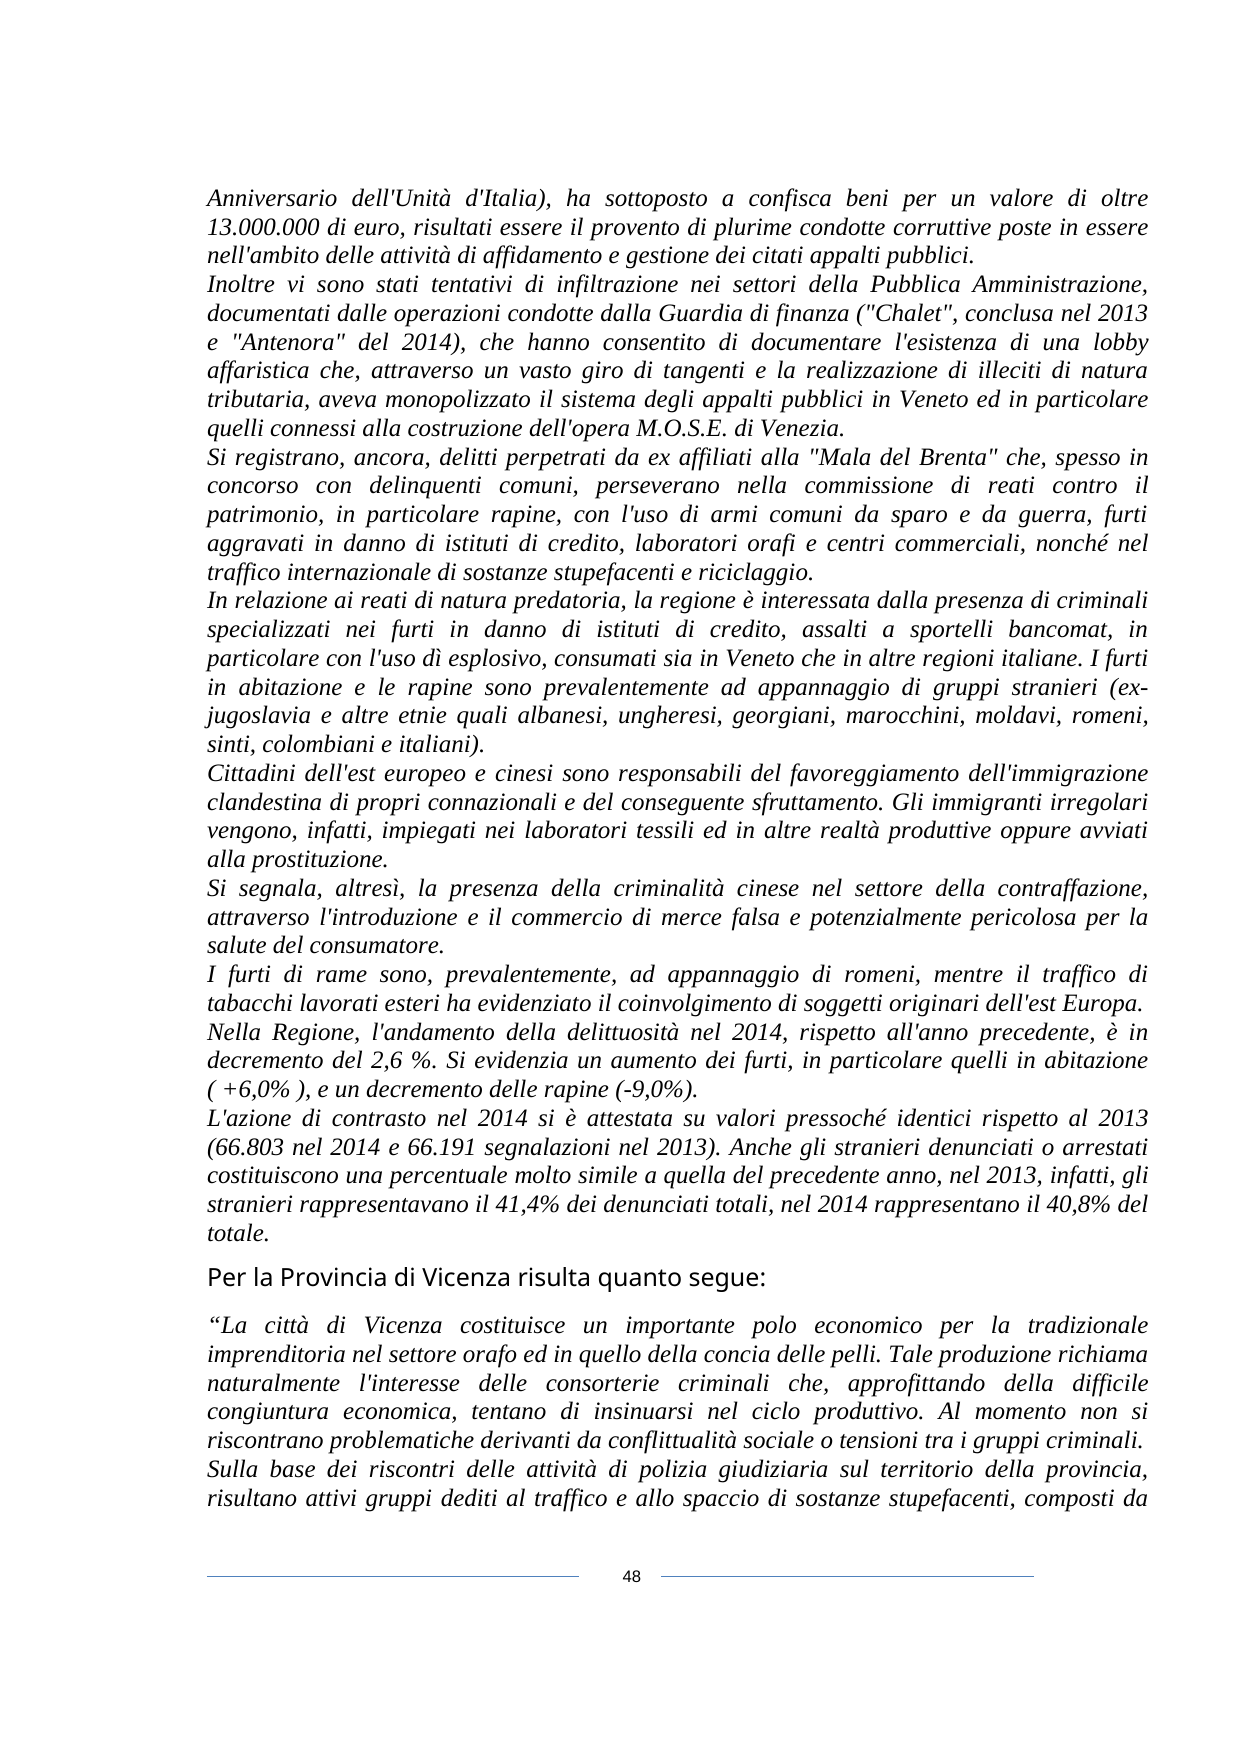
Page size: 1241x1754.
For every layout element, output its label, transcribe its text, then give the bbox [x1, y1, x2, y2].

text Si segnala, altresì, la presenza della criminalità cinese nel settore della contraffazione, attraverso l'introduzione e il commercio di merce falsa e potenzialmente pericolosa per la salute del consumatore. [207, 873, 1152, 959]
text Cittadini dell'est europeo e cinesi sono responsabili del favoreggiamento dell'immigrazione clandestina di propri connazionali e del conseguente sfruttamento. Gli immigranti irregolari vengono, infatti, impiegati nei laboratori tessili ed in altre realtà produttive oppure avviati alla prostituzione. [207, 758, 1152, 873]
text L'azione di contrasto nel 2014 si è attestata su valori pressoché identici rispetto al 2013 (66.803 nel 2014 e 66.191 segnalazioni nel 2013). Anche gli stranieri denunciati o arrestati costituiscono una percentuale molto simile a quella del precedente anno, nel 2013, infatti, gli stranieri rappresentavano il 41,4% dei denunciati totali, nel 2014 rappresentano il 40,8% del totale. [207, 1103, 1152, 1247]
text In relazione ai reati di natura predatoria, la regione è interessata dalla presenza di criminali specializzati nei furti in danno di istituti di credito, assalti a sportelli bancomat, in particolare con l'uso dì esplosivo, consumati sia in Veneto che in altre regioni italiane. I furti in abitazione e le rapine sono prevalentemente ad appannaggio di gruppi stranieri (ex-jugoslavia e altre etnie quali albanesi, ungheresi, georgiani, marocchini, moldavi, romeni, sinti, colombiani e italiani). [207, 586, 1152, 758]
text Nella Regione, l'andamento della delittuosità nel 2014, rispetto all'anno precedente, è in decremento del 2,6 %. Si evidenzia un aumento dei furti, in particolare quelli in abitazione ( +6,0% ), e un decremento delle rapine (-9,0%). [207, 1017, 1152, 1103]
text Anniversario dell'Unità d'Italia), ha sottoposto a confisca beni per un valore di oltre 13.000.000 di euro, risultati essere il provento di plurime condotte corruttive poste in essere nell'ambito delle attività di affidamento e gestione dei citati appalti pubblici. [207, 183, 1152, 269]
text Per la Provincia di Vicenza risulta quanto segue: [207, 1259, 1152, 1293]
text “La città di Vicenza costituisce un importante polo economico per la tradizionale imprenditoria nel settore orafo ed in quello della concia delle pelli. Tale produzione richiama naturalmente l'interesse delle consorterie criminali che, approfittando della difficile congiuntura economica, tentano di insinuarsi nel ciclo produttivo. Al momento non si riscontrano problematiche derivanti da conflittualità sociale o tensioni tra i gruppi criminali. [207, 1310, 1152, 1454]
text I furti di rame sono, prevalentemente, ad appannaggio di romeni, mentre il traffico di tabacchi lavorati esteri ha evidenziato il coinvolgimento di soggetti originari dell'est Europa. [207, 959, 1152, 1017]
text Si registrano, ancora, delitti perpetrati da ex affiliati alla "Mala del Brenta" che, spesso in concorso con delinquenti comuni, perseverano nella commissione di reati contro il patrimonio, in particolare rapine, con l'uso di armi comuni da sparo e da guerra, furti aggravati in danno di istituti di credito, laboratori orafi e centri commerciali, nonché nel traffico internazionale di sostanze stupefacenti e riciclaggio. [207, 442, 1152, 586]
text Sulla base dei riscontri delle attività di polizia giudiziaria sul territorio della provincia, risultano attivi gruppi dediti al traffico e allo spaccio di sostanze stupefacenti, composti da [207, 1454, 1152, 1511]
text Inoltre vi sono stati tentativi di infiltrazione nei settori della Pubblica Amministrazione, documentati dalle operazioni condotte dalla Guardia di finanza ("Chalet", conclusa nel 2013 e "Antenora" del 2014), che hanno consentito di documentare l'esistenza di una lobby affaristica che, attraverso un vasto giro di tangenti e la realizzazione di illeciti di natura tributaria, aveva monopolizzato il sistema degli appalti pubblici in Veneto ed in particolare quelli connessi alla costruzione dell'opera M.O.S.E. di Venezia. [207, 269, 1152, 442]
